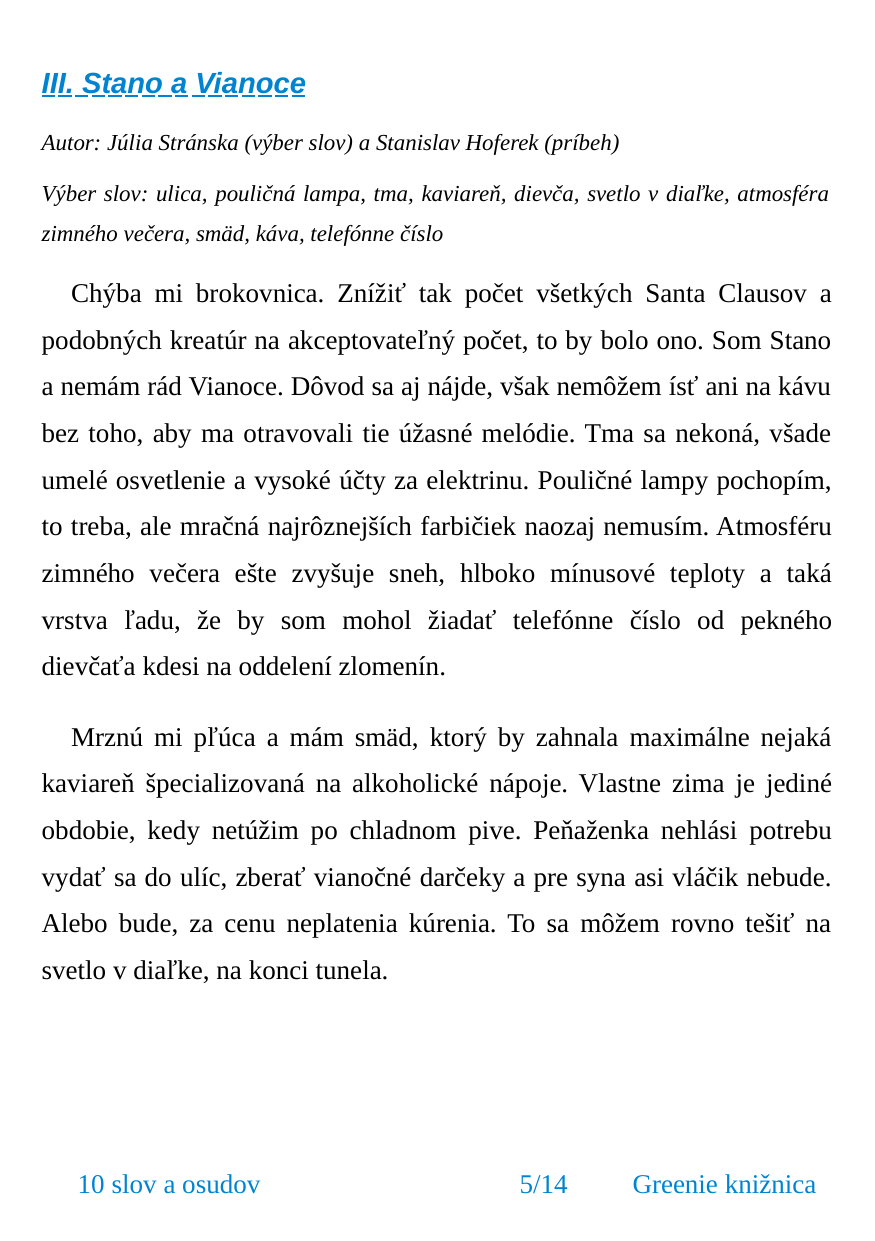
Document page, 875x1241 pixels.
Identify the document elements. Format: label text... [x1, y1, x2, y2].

text Autor: Júlia Stránska (výber slov) a Stanislav Hoferek (príbeh) [41, 129, 833, 156]
subtitle III. Stano a Vianoce [41, 66, 833, 100]
text Mrznú mi pľúca a mám smäd, ktorý by zahnala maximálne nejaká kaviareň špecializovaná na alkoholické nápoje. Vlastne zima je jediné obdobie, kedy netúžim po chladnom pive. Peňaženka nehlási potrebu vydať sa do ulíc, zberať vianočné darčeky a pre syna asi vláčik nebude. Alebo bude, za cenu neplatenia kúrenia. To sa môžem rovno tešiť na svetlo v diaľke, na konci tunela. [41, 721, 833, 985]
text Výber slov: ulica, pouličná lampa, tma, kaviareň, dievča, svetlo v diaľke, atmosféra zimného večera, smäd, káva, telefónne číslo [41, 180, 833, 246]
text Chýba mi brokovnica. Znížiť tak počet všetkých Santa Clausov a podobných kreatúr na akceptovateľný počet, to by bolo ono. Som Stano a nemám rád Vianoce. Dôvod sa aj nájde, však nemôžem ísť ani na kávu bez toho, aby ma otravovali tie úžasné melódie. Tma sa nekoná, všade umelé osvetlenie a vysoké účty za elektrinu. Pouličné lampy pochopím, to treba, ale mračná najrôznejších farbičiek naozaj nemusím. Atmosféru zimného večera ešte zvyšuje sneh, hlboko mínusové teploty a taká vrstva ľadu, že by som mohol žiadať telefónne číslo od pekného dievčaťa kdesi na oddelení zlomenín. [41, 277, 833, 682]
